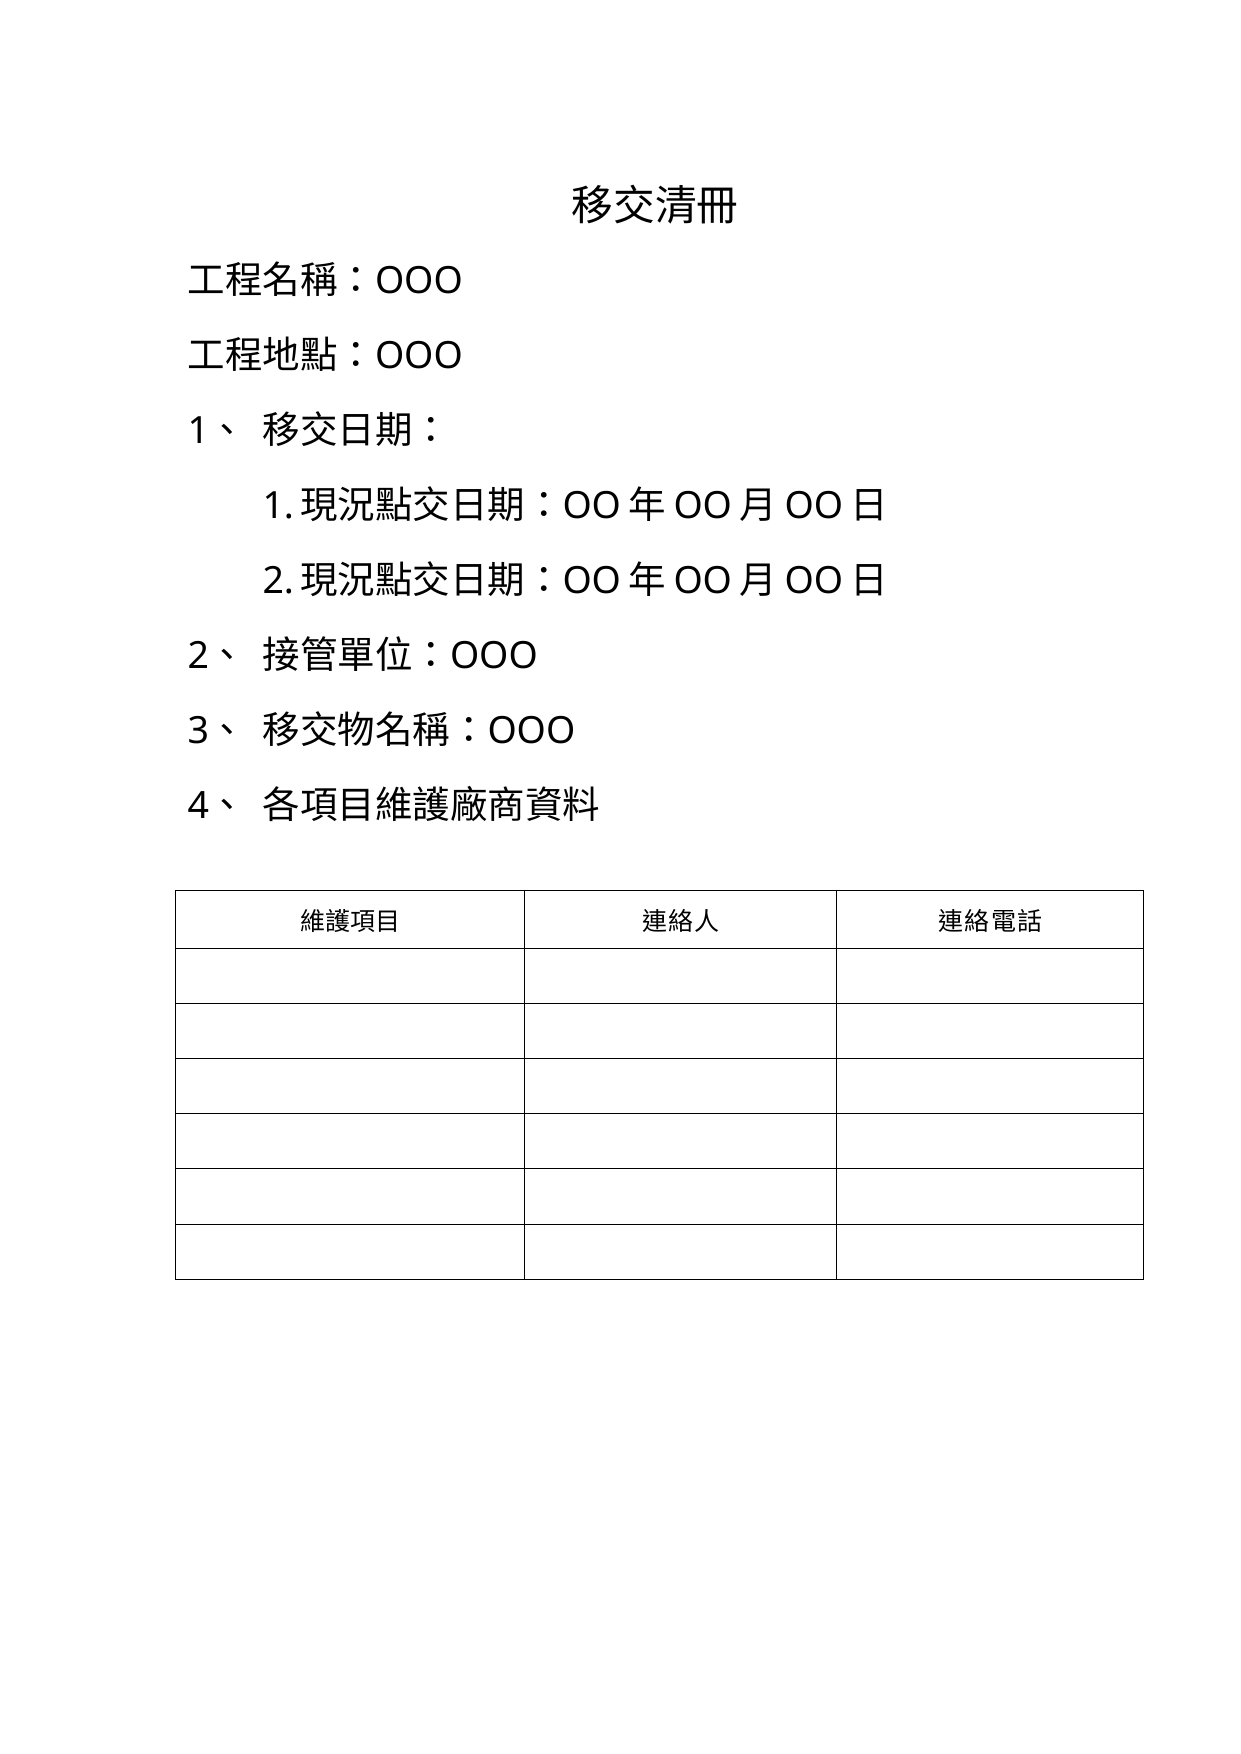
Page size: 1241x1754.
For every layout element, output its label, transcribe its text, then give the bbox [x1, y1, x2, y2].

list 接管單位：OOO [187, 614, 1122, 689]
table_cell [525, 1169, 836, 1223]
list 現況點交日期：OO年OO月OO日 [262, 539, 1122, 614]
table_cell [837, 1004, 1143, 1058]
table_header 連絡電話 [837, 891, 1143, 947]
table_cell [176, 1114, 524, 1168]
text 工程地點：OOO [187, 314, 1122, 389]
table_cell [837, 1225, 1143, 1279]
table_header 連絡人 [525, 891, 836, 947]
table_cell [837, 949, 1143, 1003]
table_cell [525, 1004, 836, 1058]
table_header 維護項目 [176, 891, 524, 947]
list 移交日期： [187, 389, 1122, 464]
table_cell [837, 1169, 1143, 1223]
table_cell [176, 1225, 524, 1279]
table_cell [525, 1114, 836, 1168]
list 各項目維護廠商資料 [187, 764, 1122, 839]
text 移交清冊 [187, 164, 1122, 239]
table_cell [176, 949, 524, 1003]
list 現況點交日期：OO年OO月OO日 [262, 464, 1122, 539]
table_cell [525, 1225, 836, 1279]
list 移交物名稱：OOO [187, 689, 1122, 764]
table_cell [525, 949, 836, 1003]
table_cell [176, 1059, 524, 1113]
text 工程名稱：OOO [187, 239, 1122, 314]
table_cell [837, 1114, 1143, 1168]
table_cell [176, 1004, 524, 1058]
table_cell [176, 1169, 524, 1223]
table_cell [525, 1059, 836, 1113]
table_cell [837, 1059, 1143, 1113]
